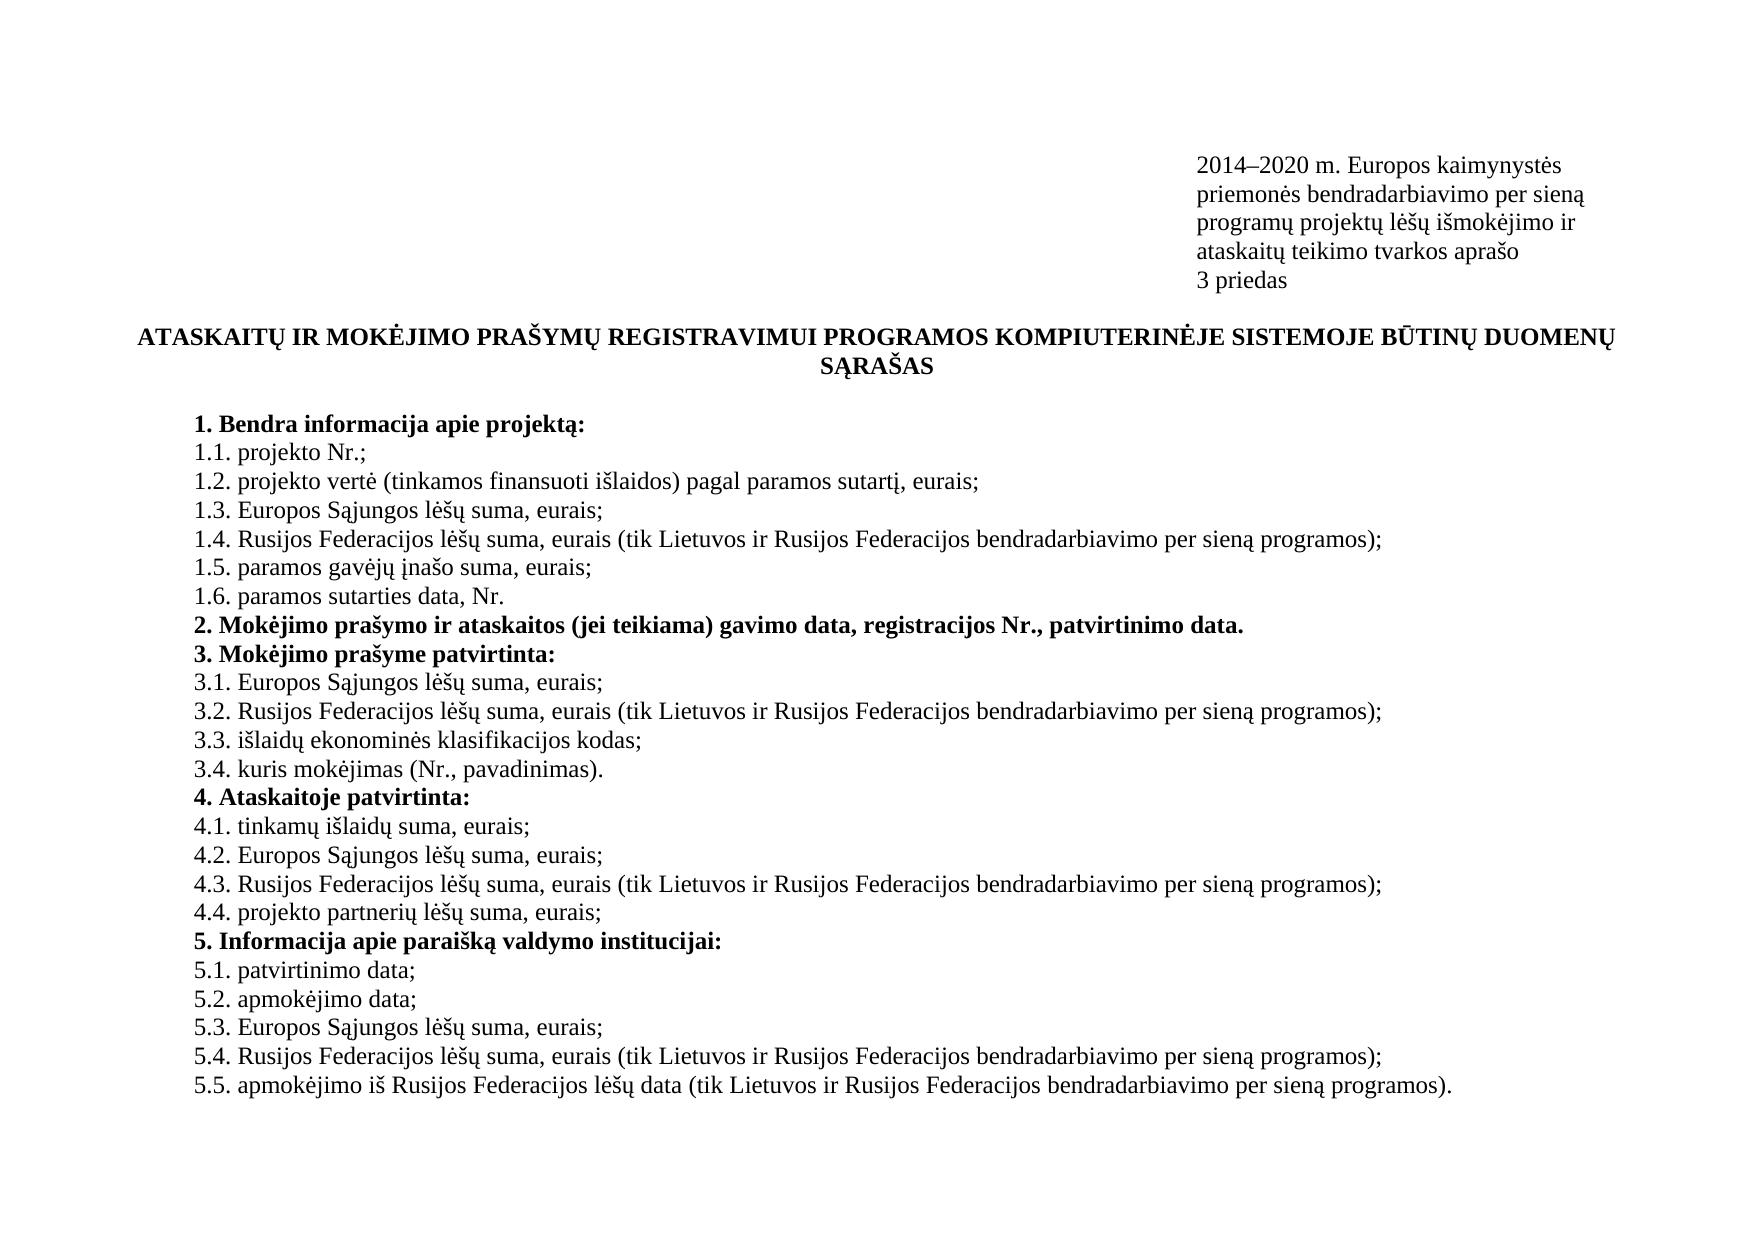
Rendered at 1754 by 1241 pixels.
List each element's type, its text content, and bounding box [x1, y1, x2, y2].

text 2014–2020 m. Europos kaimynystės priemonės bendradarbiavimo per sieną programų projektų lėšų išmokėjimo ir ataskaitų teikimo tvarkos aprašo [1196, 150, 1635, 265]
text 3.2. Rusijos Federacijos lėšų suma, eurais (tik Lietuvos ir Rusijos Federacijos bendradarbiavimo per sieną programos); [118, 696, 1635, 725]
text 5. Informacija apie paraišką valdymo institucijai: [118, 926, 1635, 955]
text 3. Mokėjimo prašyme patvirtinta: [118, 639, 1635, 667]
text 5.1. patvirtinimo data; [118, 955, 1635, 984]
text 3.4. kuris mokėjimas (Nr., pavadinimas). [118, 754, 1635, 782]
text 3.1. Europos Sąjungos lėšų suma, eurais; [118, 667, 1635, 696]
text 2. Mokėjimo prašymo ir ataskaitos (jei teikiama) gavimo data, registracijos Nr., patvirtinimo data. [118, 610, 1635, 639]
text 5.4. Rusijos Federacijos lėšų suma, eurais (tik Lietuvos ir Rusijos Federacijos bendradarbiavimo per sieną programos); [118, 1041, 1635, 1070]
text 4.2. Europos Sąjungos lėšų suma, eurais; [118, 840, 1635, 869]
text 4.1. tinkamų išlaidų suma, eurais; [118, 811, 1635, 840]
text ATASKAITŲ IR MOKĖJIMO PRAŠYMŲ REGISTRAVIMUI PROGRAMOS KOMPIUTERINĖJE SISTEMOJE BŪTINŲ DUOMENŲ SĄRAŠAS [118, 322, 1635, 380]
text 4. Ataskaitoje patvirtinta: [118, 782, 1635, 811]
text 4.3. Rusijos Federacijos lėšų suma, eurais (tik Lietuvos ir Rusijos Federacijos bendradarbiavimo per sieną programos); [118, 869, 1635, 897]
text 1.2. projekto vertė (tinkamos finansuoti išlaidos) pagal paramos sutartį, eurais; [118, 466, 1635, 495]
text 1.5. paramos gavėjų įnašo suma, eurais; [118, 552, 1635, 581]
text 1.4. Rusijos Federacijos lėšų suma, eurais (tik Lietuvos ir Rusijos Federacijos bendradarbiavimo per sieną programos); [118, 524, 1635, 552]
text 4.4. projekto partnerių lėšų suma, eurais; [118, 897, 1635, 926]
text 1.1. projekto Nr.; [118, 437, 1635, 466]
text 5.5. apmokėjimo iš Rusijos Federacijos lėšų data (tik Lietuvos ir Rusijos Federacijos bendradarbiavimo per sieną programos). [118, 1070, 1635, 1099]
text 3.3. išlaidų ekonominės klasifikacijos kodas; [118, 725, 1635, 754]
text 1. Bendra informacija apie projektą: [118, 409, 1635, 437]
text 5.3. Europos Sąjungos lėšų suma, eurais; [118, 1012, 1635, 1041]
text 5.2. apmokėjimo data; [118, 984, 1635, 1012]
text 3 priedas [1196, 265, 1635, 294]
text 1.3. Europos Sąjungos lėšų suma, eurais; [118, 495, 1635, 524]
text 1.6. paramos sutarties data, Nr. [118, 581, 1635, 610]
